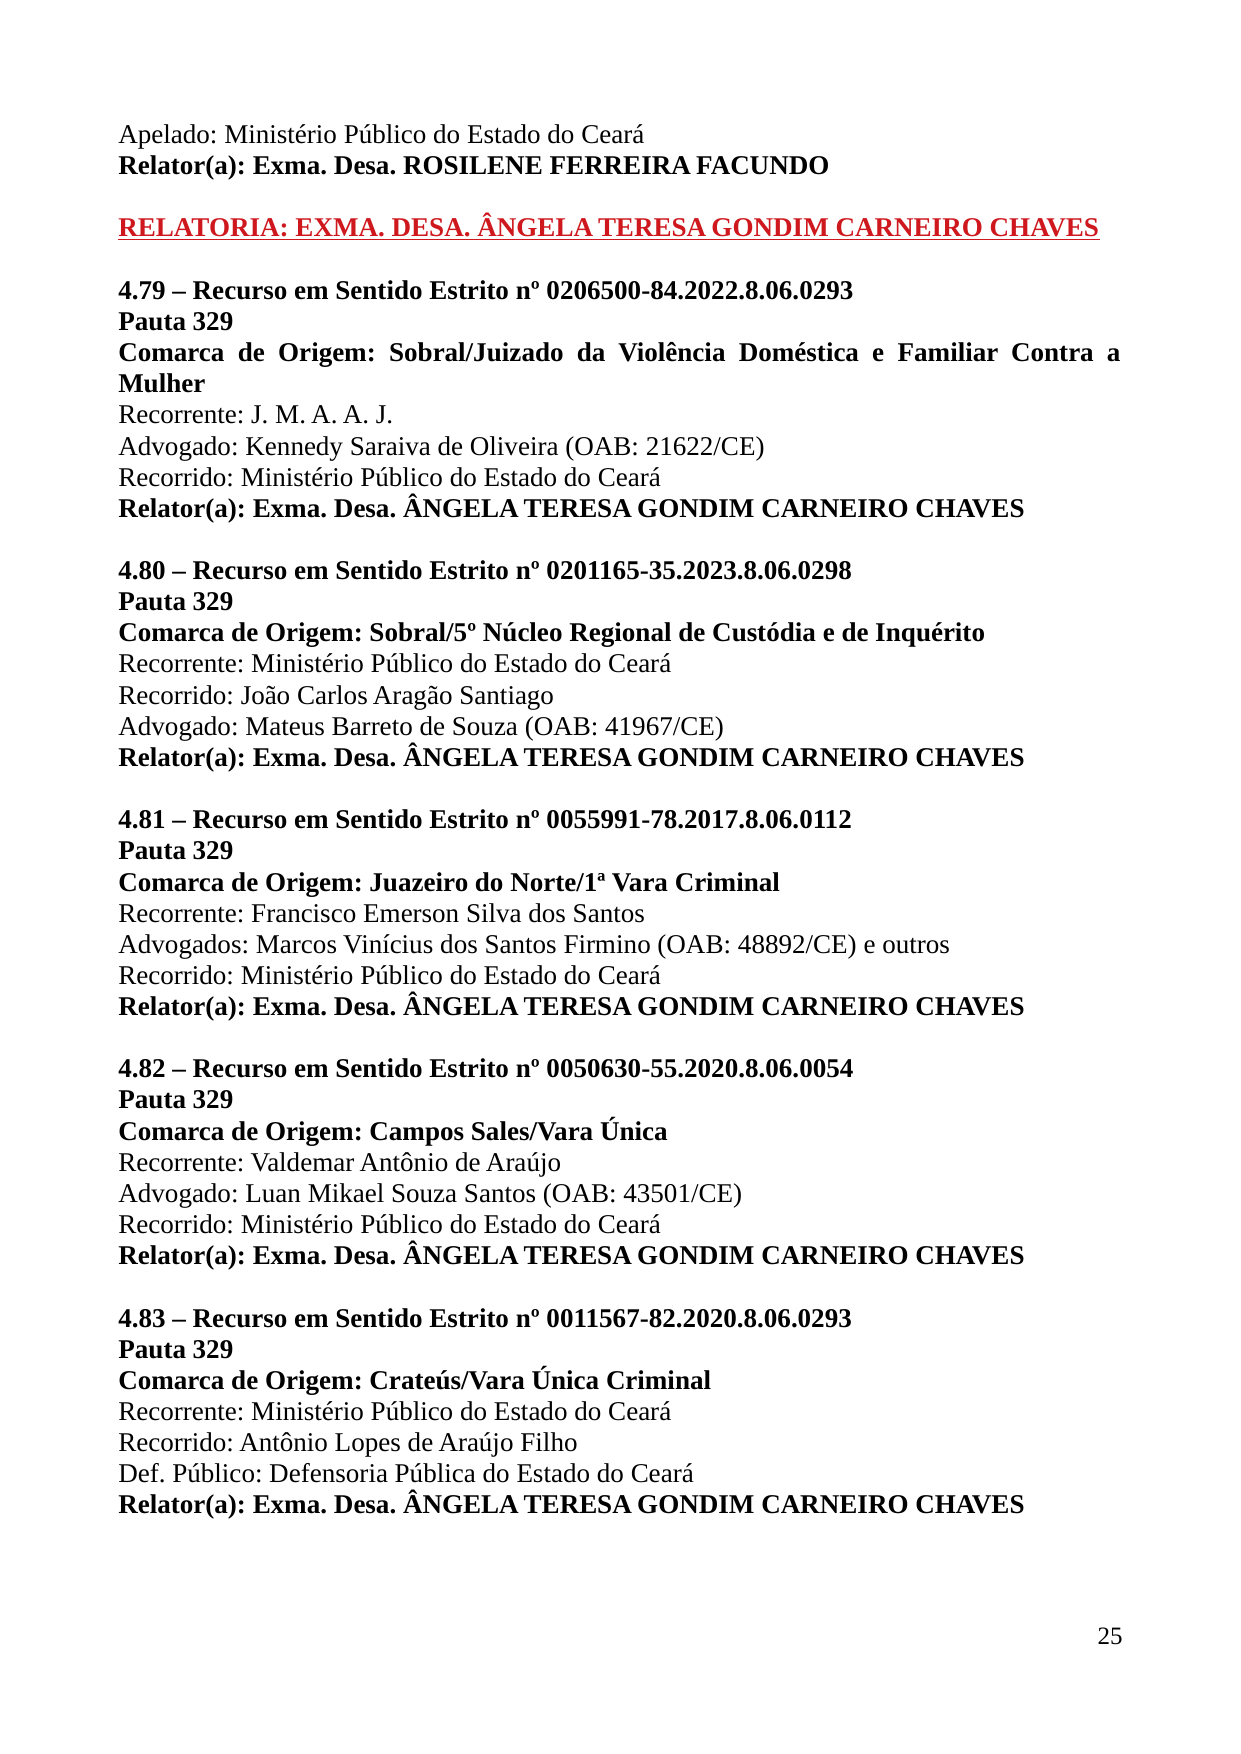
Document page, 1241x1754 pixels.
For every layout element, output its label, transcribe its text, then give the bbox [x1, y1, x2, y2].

text Comarca de Origem: Sobral/Juizado da Violência Doméstica e Familiar Contra a Mulher [118, 336, 1122, 398]
text Advogado: Luan Mikael Souza Santos (OAB: 43501/CE) [118, 1177, 1122, 1208]
text 4.83 – Recurso em Sentido Estrito nº 0011567-82.2020.8.06.0293 [118, 1302, 1122, 1333]
text Recorrente: Ministério Público do Estado do Ceará [118, 1395, 1122, 1426]
text Advogados: Marcos Vinícius dos Santos Firmino (OAB: 48892/CE) e outros [118, 928, 1122, 959]
text Recorrido: Ministério Público do Estado do Ceará [118, 959, 1122, 990]
text Pauta 329 [118, 305, 1122, 336]
text Advogado: Mateus Barreto de Souza (OAB: 41967/CE) [118, 710, 1122, 741]
text Pauta 329 [118, 1084, 1122, 1115]
text Recorrente: J. M. A. A. J. [118, 398, 1122, 429]
text Apelado: Ministério Público do Estado do Ceará [118, 118, 1122, 149]
text Relator(a): Exma. Desa. ROSILENE FERREIRA FACUNDO [118, 149, 1122, 180]
text Def. Público: Defensoria Pública do Estado do Ceará [118, 1457, 1122, 1488]
text Recorrente: Ministério Público do Estado do Ceará [118, 648, 1122, 679]
text Comarca de Origem: Crateús/Vara Única Criminal [118, 1364, 1122, 1395]
text Pauta 329 [118, 585, 1122, 616]
text Recorrente: Francisco Emerson Silva dos Santos [118, 897, 1122, 928]
text Advogado: Kennedy Saraiva de Oliveira (OAB: 21622/CE) [118, 429, 1122, 461]
text Recorrido: Ministério Público do Estado do Ceará [118, 1208, 1122, 1239]
text 4.79 – Recurso em Sentido Estrito nº 0206500-84.2022.8.06.0293 [118, 274, 1122, 305]
text Relator(a): Exma. Desa. ÂNGELA TERESA GONDIM CARNEIRO CHAVES [118, 1239, 1122, 1271]
text 4.82 – Recurso em Sentido Estrito nº 0050630-55.2020.8.06.0054 [118, 1052, 1122, 1084]
text Relator(a): Exma. Desa. ÂNGELA TERESA GONDIM CARNEIRO CHAVES [118, 990, 1122, 1021]
text Comarca de Origem: Juazeiro do Norte/1ª Vara Criminal [118, 866, 1122, 897]
text Recorrente: Valdemar Antônio de Araújo [118, 1146, 1122, 1177]
text Relator(a): Exma. Desa. ÂNGELA TERESA GONDIM CARNEIRO CHAVES [118, 1488, 1122, 1520]
text Comarca de Origem: Campos Sales/Vara Única [118, 1115, 1122, 1146]
text Relator(a): Exma. Desa. ÂNGELA TERESA GONDIM CARNEIRO CHAVES [118, 492, 1122, 523]
text Relator(a): Exma. Desa. ÂNGELA TERESA GONDIM CARNEIRO CHAVES [118, 741, 1122, 772]
text Recorrido: João Carlos Aragão Santiago [118, 679, 1122, 710]
text Pauta 329 [118, 834, 1122, 866]
text RELATORIA: EXMA. DESA. ÂNGELA TERESA GONDIM CARNEIRO CHAVES [118, 212, 1122, 243]
text Comarca de Origem: Sobral/5º Núcleo Regional de Custódia e de Inquérito [118, 616, 1122, 648]
text Recorrido: Antônio Lopes de Araújo Filho [118, 1426, 1122, 1457]
text Recorrido: Ministério Público do Estado do Ceará [118, 461, 1122, 492]
text 4.80 – Recurso em Sentido Estrito nº 0201165-35.2023.8.06.0298 [118, 554, 1122, 585]
text Pauta 329 [118, 1333, 1122, 1364]
text 4.81 – Recurso em Sentido Estrito nº 0055991-78.2017.8.06.0112 [118, 803, 1122, 834]
